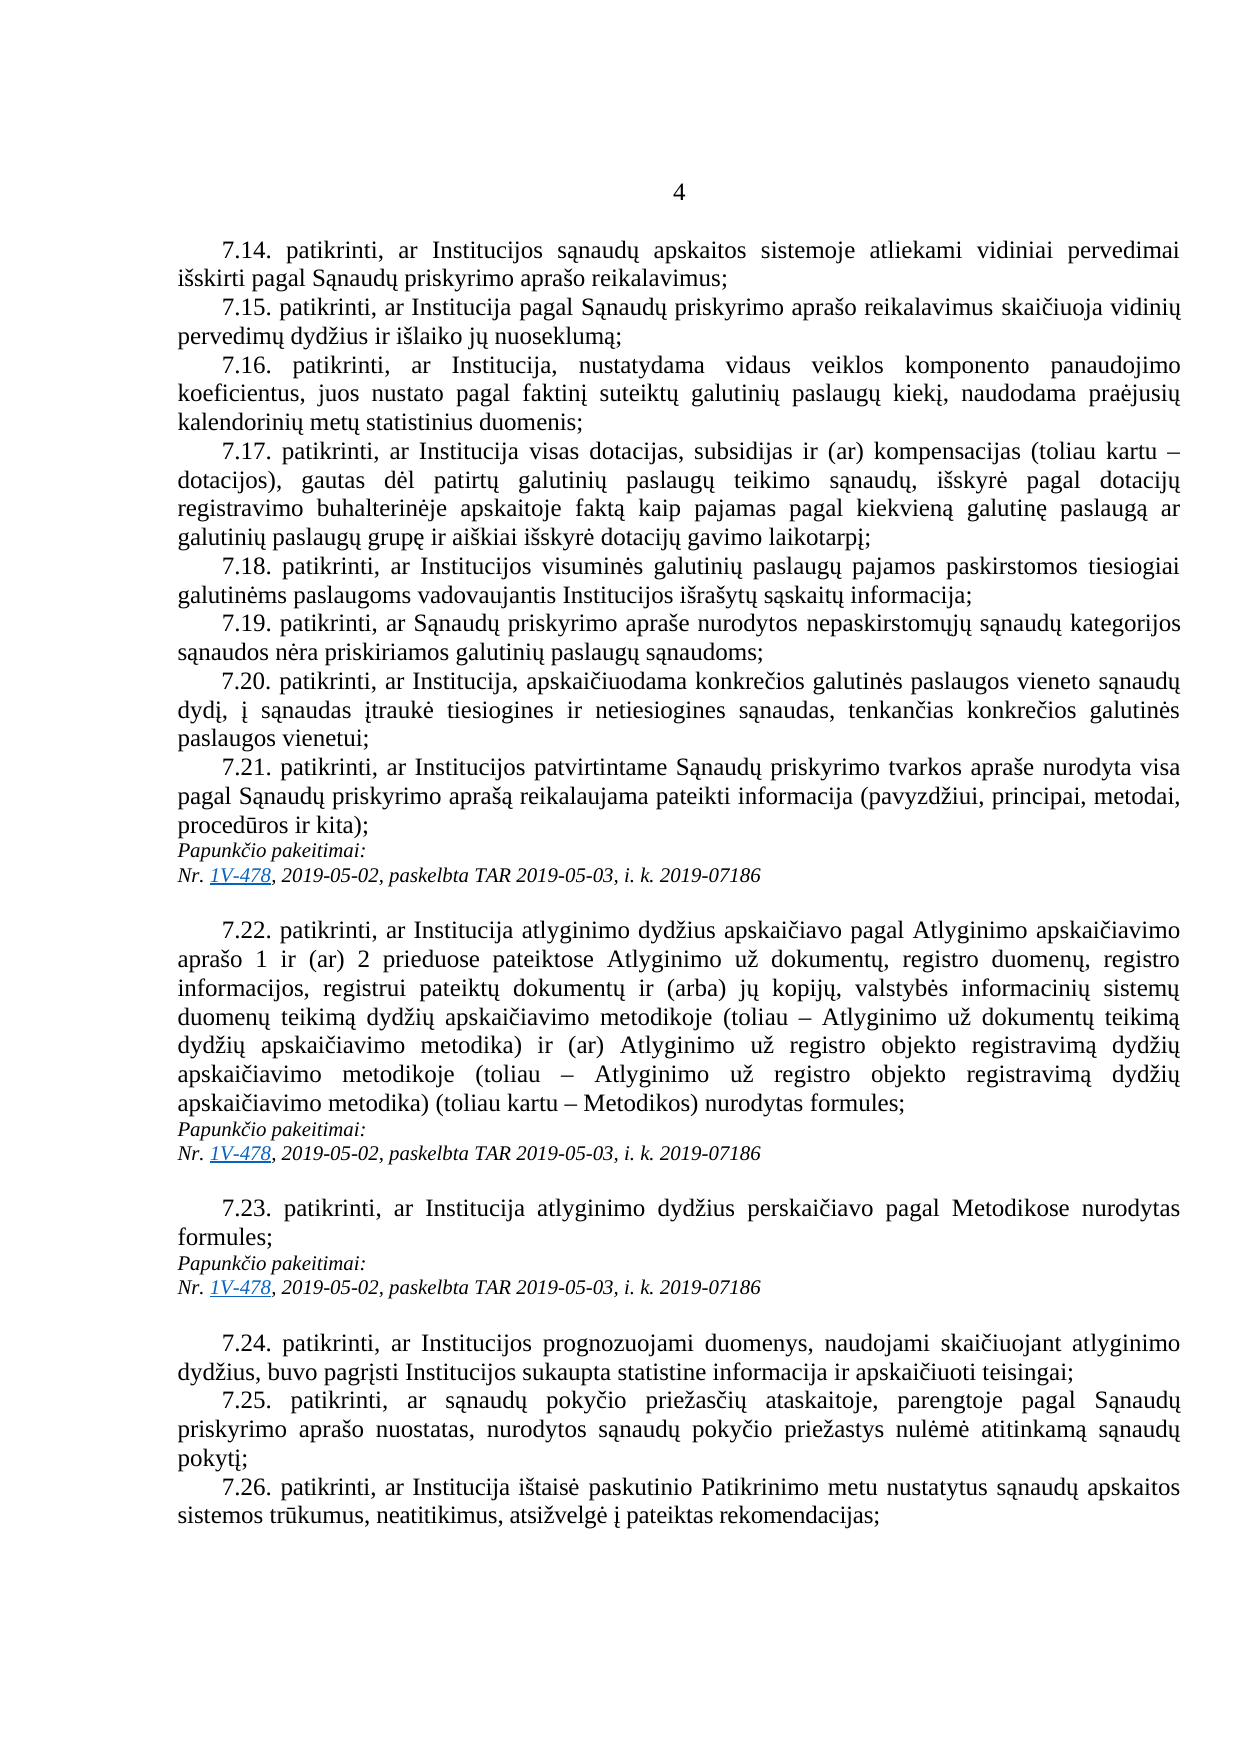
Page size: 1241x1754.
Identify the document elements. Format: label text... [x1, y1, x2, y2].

text Papunkčio pakeitimai: [177, 838, 1181, 862]
text 7.21. patikrinti, ar Institucijos patvirtintame Sąnaudų priskyrimo tvarkos apraše nurodyta visa pagal Sąnaudų priskyrimo aprašą reikalaujama pateikti informacija (pavyzdžiui, principai, metodai, procedūros ir kita); [177, 752, 1181, 838]
text 7.24. patikrinti, ar Institucijos prognozuojami duomenys, naudojami skaičiuojant atlyginimo dydžius, buvo pagrįsti Institucijos sukaupta statistine informacija ir apskaičiuoti teisingai; [177, 1328, 1181, 1385]
text Papunkčio pakeitimai: [177, 1251, 1181, 1275]
text 7.18. patikrinti, ar Institucijos visuminės galutinių paslaugų pajamos paskirstomos tiesiogiai galutinėms paslaugoms vadovaujantis Institucijos išrašytų sąskaitų informacija; [177, 551, 1181, 608]
text 7.20. patikrinti, ar Institucija, apskaičiuodama konkrečios galutinės paslaugos vieneto sąnaudų dydį, į sąnaudas įtraukė tiesiogines ir netiesiogines sąnaudas, tenkančias konkrečios galutinės paslaugos vienetui; [177, 666, 1181, 752]
text 7.19. patikrinti, ar Sąnaudų priskyrimo apraše nurodytos nepaskirstomųjų sąnaudų kategorijos sąnaudos nėra priskiriamos galutinių paslaugų sąnaudoms; [177, 608, 1181, 666]
text 7.22. patikrinti, ar Institucija atlyginimo dydžius apskaičiavo pagal Atlyginimo apskaičiavimo aprašo 1 ir (ar) 2 prieduose pateiktose Atlyginimo už dokumentų, registro duomenų, registro informacijos, registrui pateiktų dokumentų ir (arba) jų kopijų, valstybės informacinių sistemų duomenų teikimą dydžių apskaičiavimo metodikoje (toliau – Atlyginimo už dokumentų teikimą dydžių apskaičiavimo metodika) ir (ar) Atlyginimo už registro objekto registravimą dydžių apskaičiavimo metodikoje (toliau – Atlyginimo už registro objekto registravimą dydžių apskaičiavimo metodika) (toliau kartu – Metodikos) nurodytas formules; [177, 915, 1181, 1117]
text Nr. 1V-478, 2019-05-02, paskelbta TAR 2019-05-03, i. k. 2019-07186 [177, 1141, 1181, 1165]
text Papunkčio pakeitimai: [177, 1117, 1181, 1141]
text 7.25. patikrinti, ar sąnaudų pokyčio priežasčių ataskaitoje, parengtoje pagal Sąnaudų priskyrimo aprašo nuostatas, nurodytos sąnaudų pokyčio priežastys nulėmė atitinkamą sąnaudų pokytį; [177, 1385, 1181, 1472]
text Nr. 1V-478, 2019-05-02, paskelbta TAR 2019-05-03, i. k. 2019-07186 [177, 862, 1181, 887]
text Nr. 1V-478, 2019-05-02, paskelbta TAR 2019-05-03, i. k. 2019-07186 [177, 1275, 1181, 1299]
text 7.26. patikrinti, ar Institucija ištaisė paskutinio Patikrinimo metu nustatytus sąnaudų apskaitos sistemos trūkumus, neatitikimus, atsižvelgė į pateiktas rekomendacijas; [177, 1472, 1181, 1529]
text 7.23. patikrinti, ar Institucija atlyginimo dydžius perskaičiavo pagal Metodikose nurodytas formules; [177, 1193, 1181, 1251]
text 7.16. patikrinti, ar Institucija, nustatydama vidaus veiklos komponento panaudojimo koeficientus, juos nustato pagal faktinį suteiktų galutinių paslaugų kiekį, naudodama praėjusių kalendorinių metų statistinius duomenis; [177, 350, 1181, 436]
text 7.14. patikrinti, ar Institucijos sąnaudų apskaitos sistemoje atliekami vidiniai pervedimai išskirti pagal Sąnaudų priskyrimo aprašo reikalavimus; [177, 235, 1181, 292]
text 7.17. patikrinti, ar Institucija visas dotacijas, subsidijas ir (ar) kompensacijas (toliau kartu – dotacijos), gautas dėl patirtų galutinių paslaugų teikimo sąnaudų, išskyrė pagal dotacijų registravimo buhalterinėje apskaitoje faktą kaip pajamas pagal kiekvieną galutinę paslaugą ar galutinių paslaugų grupę ir aiškiai išskyrė dotacijų gavimo laikotarpį; [177, 436, 1181, 551]
text 7.15. patikrinti, ar Institucija pagal Sąnaudų priskyrimo aprašo reikalavimus skaičiuoja vidinių pervedimų dydžius ir išlaiko jų nuoseklumą; [177, 292, 1181, 350]
